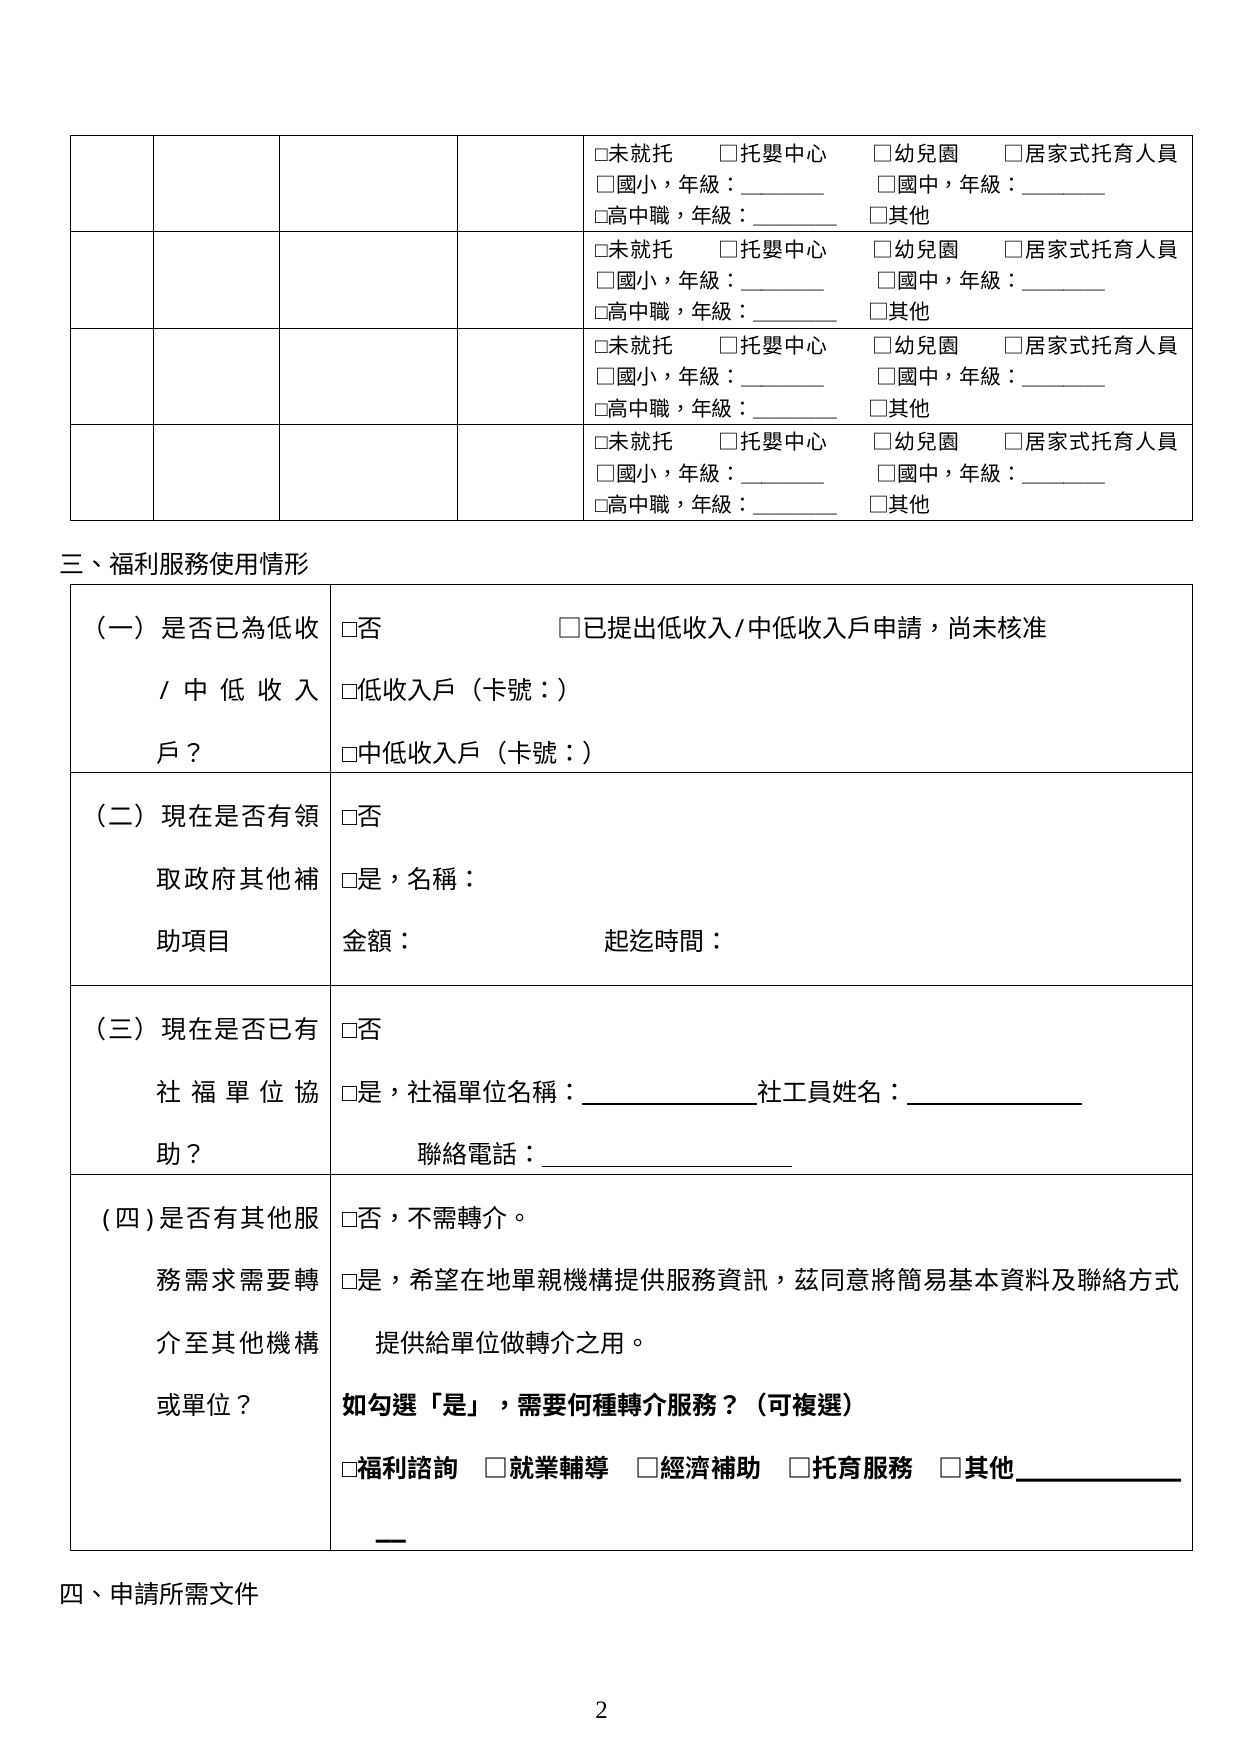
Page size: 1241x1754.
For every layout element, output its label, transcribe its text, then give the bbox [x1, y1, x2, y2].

table_cell [154, 232, 279, 327]
table_cell [154, 329, 279, 424]
table_cell （三）現在是否已有社福單位協助？ [71, 986, 330, 1173]
table_cell □未就托 □托嬰中心 □幼兒園 □居家式托育人員 □國小，年級：＿＿＿＿ □國中，年級：＿＿＿＿ □高中職，年級：＿＿＿＿ □其他 [584, 232, 1192, 327]
table_cell （二）現在是否有領取政府其他補助項目 [71, 773, 330, 985]
table_cell □否 □是，社福單位名稱： 社工員姓名： 聯絡電話： [331, 986, 1192, 1173]
table_cell [71, 136, 153, 231]
table_cell [154, 136, 279, 231]
table_cell [154, 425, 279, 520]
table_cell [280, 329, 457, 424]
table_cell [71, 329, 153, 424]
table_cell □否，不需轉介。 □是，希望在地單親機構提供服務資訊，茲同意將簡易基本資料及聯絡方式提供給單位做轉介之用。 如勾選「是」，需要何種轉介服務？（可複選） □福利諮詢 □就業輔導 □經濟補助 □托育服務 □其他_____________ [331, 1175, 1192, 1549]
table_cell □未就托 □托嬰中心 □幼兒園 □居家式托育人員 □國小，年級：＿＿＿＿ □國中，年級：＿＿＿＿ □高中職，年級：＿＿＿＿ □其他 [584, 329, 1192, 424]
table_cell □未就托 □托嬰中心 □幼兒園 □居家式托育人員 □國小，年級：＿＿＿＿ □國中，年級：＿＿＿＿ □高中職，年級：＿＿＿＿ □其他 [584, 136, 1192, 231]
table_header （一）是否已為低收/中低收入戶？ [71, 585, 330, 772]
table_cell [458, 425, 583, 520]
table_cell (四)是否有其他服務需求需要轉介至其他機構或單位？ [71, 1175, 330, 1549]
table_cell [280, 425, 457, 520]
table_cell [71, 425, 153, 520]
table_cell [280, 232, 457, 327]
text 三、福利服務使用情形 [59, 521, 1181, 583]
table_cell [280, 136, 457, 231]
table_cell [458, 329, 583, 424]
table_cell [71, 232, 153, 327]
table_cell [458, 136, 583, 231]
text 四、申請所需文件 [59, 1551, 1181, 1613]
table_cell □未就托 □托嬰中心 □幼兒園 □居家式托育人員 □國小，年級：＿＿＿＿ □國中，年級：＿＿＿＿ □高中職，年級：＿＿＿＿ □其他 [584, 425, 1192, 520]
table_cell [458, 232, 583, 327]
table_header □否 □已提出低收入/中低收入戶申請，尚未核准 □低收入戶（卡號：） □中低收入戶（卡號：） [331, 585, 1192, 772]
table_cell □否 □是，名稱： 金額： 起迄時間： [331, 773, 1192, 985]
